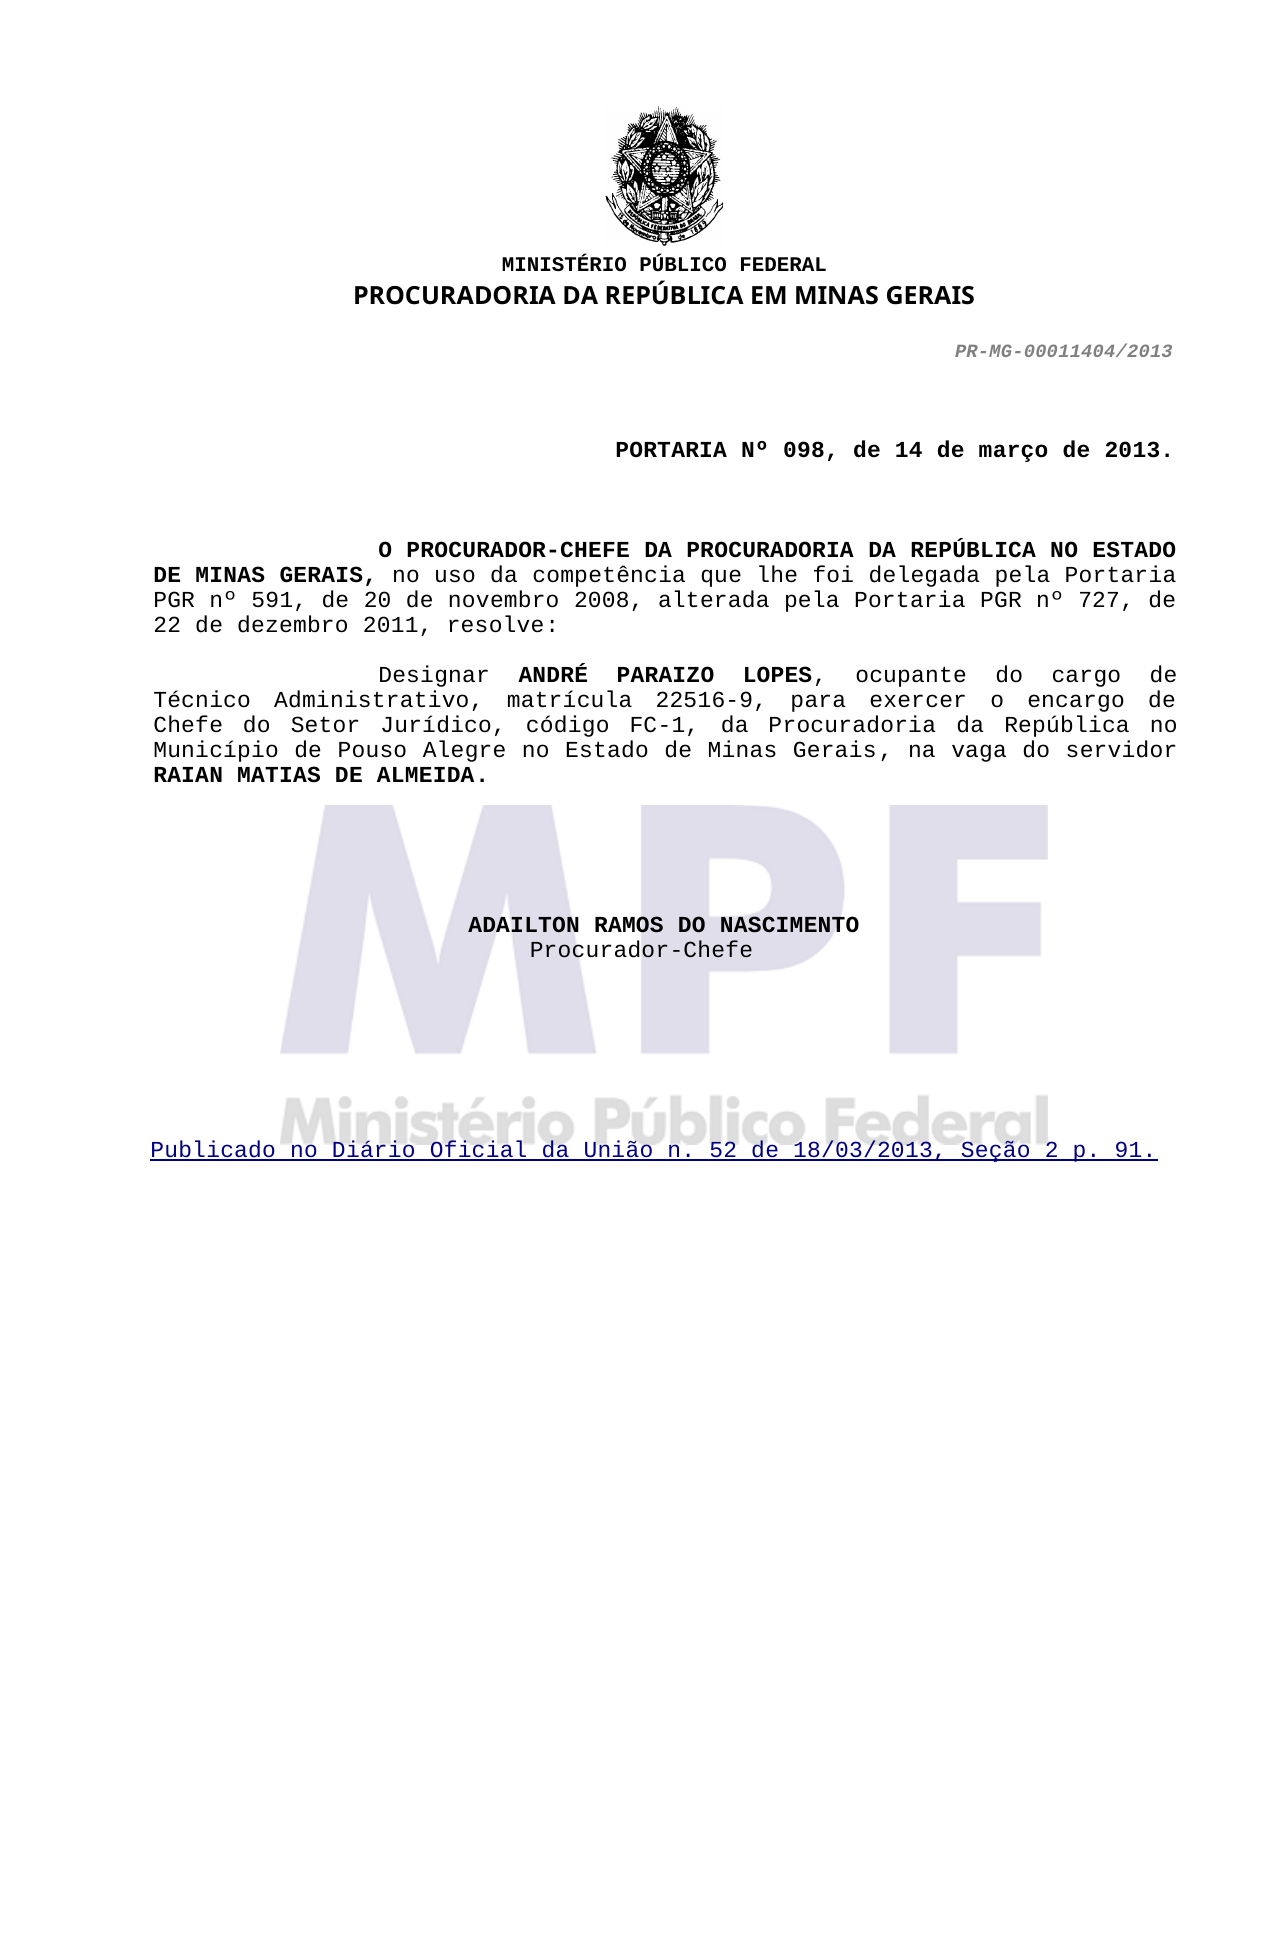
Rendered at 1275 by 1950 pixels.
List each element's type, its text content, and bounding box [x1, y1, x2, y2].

text Procurador-Chefe [108, 937, 1175, 962]
subtitle ADAILTON RAMOS DO NASCIMENTO [153, 912, 1175, 937]
text Designar André Paraizo Lopes, ocupante do cargo de Técnico Administrativo, matrícula 22516-9, para exercer o encargo de Chefe do Setor Jurídico, código FC-1, da Procuradoria da República no Município de Pouso Alegre no Estado de Minas Gerais, na vaga do servidor RAIAN MATIAS DE ALMEIDA. [153, 662, 1178, 787]
picture [280, 805, 1048, 912]
text PORTARIA Nº 098, de 14 de março de 2013. [528, 437, 1175, 462]
text PR-MG-00011404/2013 [528, 337, 1175, 362]
text O PROCURADOR-CHEFE DA PROCURADORIA DA REPÚBLICA NO ESTADO DE MINAS GERAIS, no uso da competência que lhe foi delegada pela Portaria PGR nº 591, de 20 de novembro 2008, alterada pela Portaria PGR nº 727, de 22 de dezembro 2011, resolve: [153, 537, 1178, 637]
text Publicado no Diário Oficial da União n. 52 de 18/03/2013, Seção 2 p. 91. [108, 1137, 1175, 1162]
picture [605, 106, 724, 246]
picture [280, 962, 1048, 1137]
